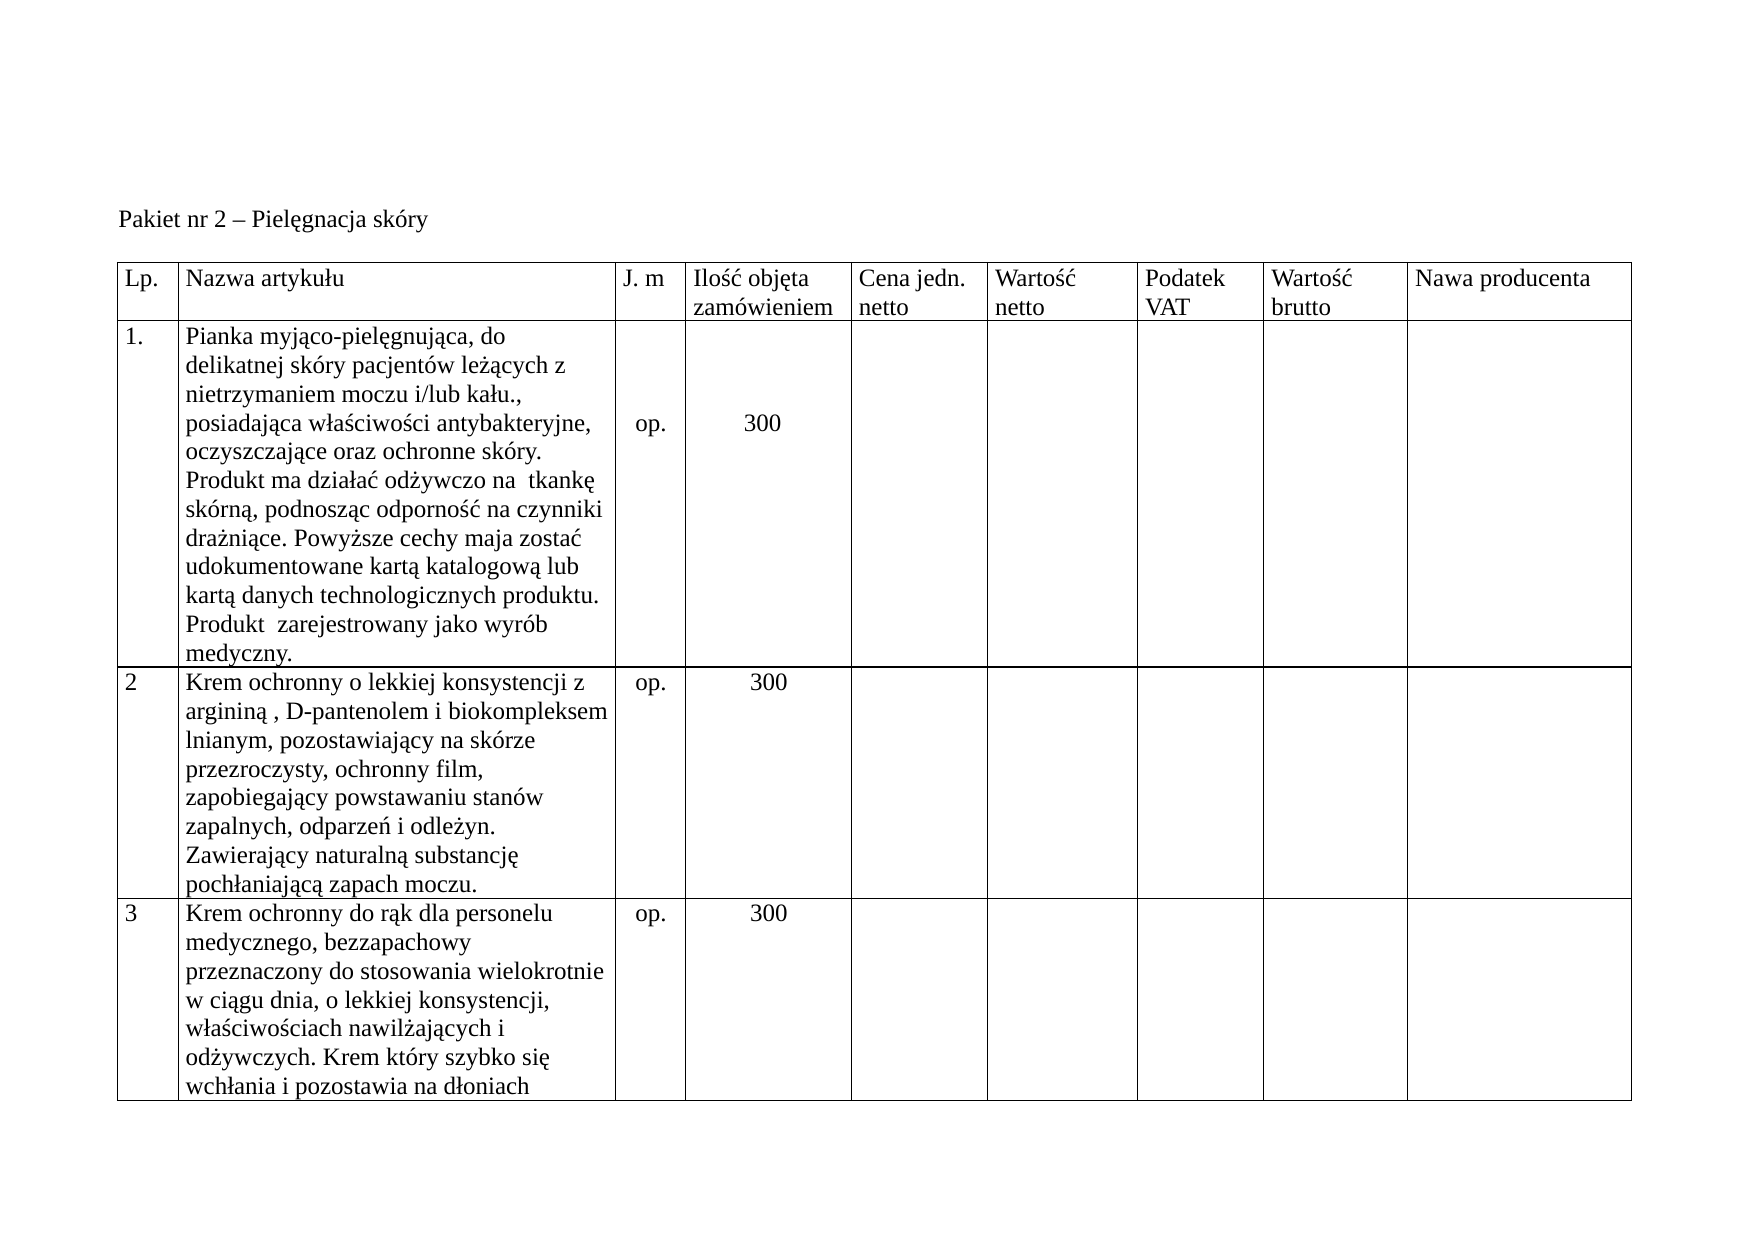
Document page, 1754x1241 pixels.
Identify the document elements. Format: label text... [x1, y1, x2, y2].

table_header Nazwa artykułu [179, 263, 615, 320]
table_header Wartość brutto [1264, 263, 1407, 320]
table_cell 2 [118, 668, 178, 897]
table_cell 3 [118, 899, 178, 1100]
table_cell Pianka myjąco-pielęgnująca, do delikatnej skóry pacjentów leżących z nietrzymaniem moczu i/lub kału., posiadająca właściwości antybakteryjne, oczyszczające oraz ochronne skóry. Produkt ma działać odżywczo na tkankę skórną, podnosząc odporność na czynniki drażniące. Powyższe cechy maja zostać udokumentowane kartą katalogową lub kartą danych technologicznych produktu. Produkt zarejestrowany jako wyrób medyczny. [179, 321, 615, 666]
table_header Cena jedn. netto [852, 263, 987, 320]
table_cell op. [616, 899, 685, 1100]
table_cell Krem ochronny do rąk dla personelu medycznego, bezzapachowy przeznaczony do stosowania wielokrotnie w ciągu dnia, o lekkiej konsystencji, właściwościach nawilżających i odżywczych. Krem który szybko się wchłania i pozostawia na dłoniach [179, 899, 615, 1100]
table_cell [1264, 899, 1407, 1100]
table_cell [988, 321, 1137, 666]
table_cell [988, 668, 1137, 897]
table_cell [1138, 668, 1263, 897]
table_header Ilość objęta zamówieniem [686, 263, 851, 320]
table_header Podatek VAT [1138, 263, 1263, 320]
table_header Nawa producenta [1408, 263, 1631, 320]
table_cell [1264, 321, 1407, 666]
table_header Lp. [118, 263, 178, 320]
table_cell 1. [118, 321, 178, 666]
table_cell [852, 899, 987, 1100]
table_cell [852, 321, 987, 666]
table_cell [988, 899, 1137, 1100]
table_cell op. [616, 668, 685, 897]
table_cell [1408, 321, 1631, 666]
table_cell [852, 668, 987, 897]
table_cell [1138, 321, 1263, 666]
table_cell op. [616, 321, 685, 666]
table_cell 300 [686, 321, 851, 666]
table_header Wartość netto [988, 263, 1137, 320]
table_cell Krem ochronny o lekkiej konsystencji z argininą , D-pantenolem i biokompleksem lnianym, pozostawiający na skórze przezroczysty, ochronny film, zapobiegający powstawaniu stanów zapalnych, odparzeń i odleżyn. Zawierający naturalną substancję pochłaniającą zapach moczu. [179, 668, 615, 897]
table_cell [1264, 668, 1407, 897]
table_cell [1408, 899, 1631, 1100]
table_cell 300 [686, 899, 851, 1100]
table_cell [1408, 668, 1631, 897]
table_cell [1138, 899, 1263, 1100]
table_header J. m [616, 263, 685, 320]
table_cell 300 [686, 668, 851, 897]
text Pakiet nr 2 – Pielęgnacja skóry [118, 204, 1636, 233]
